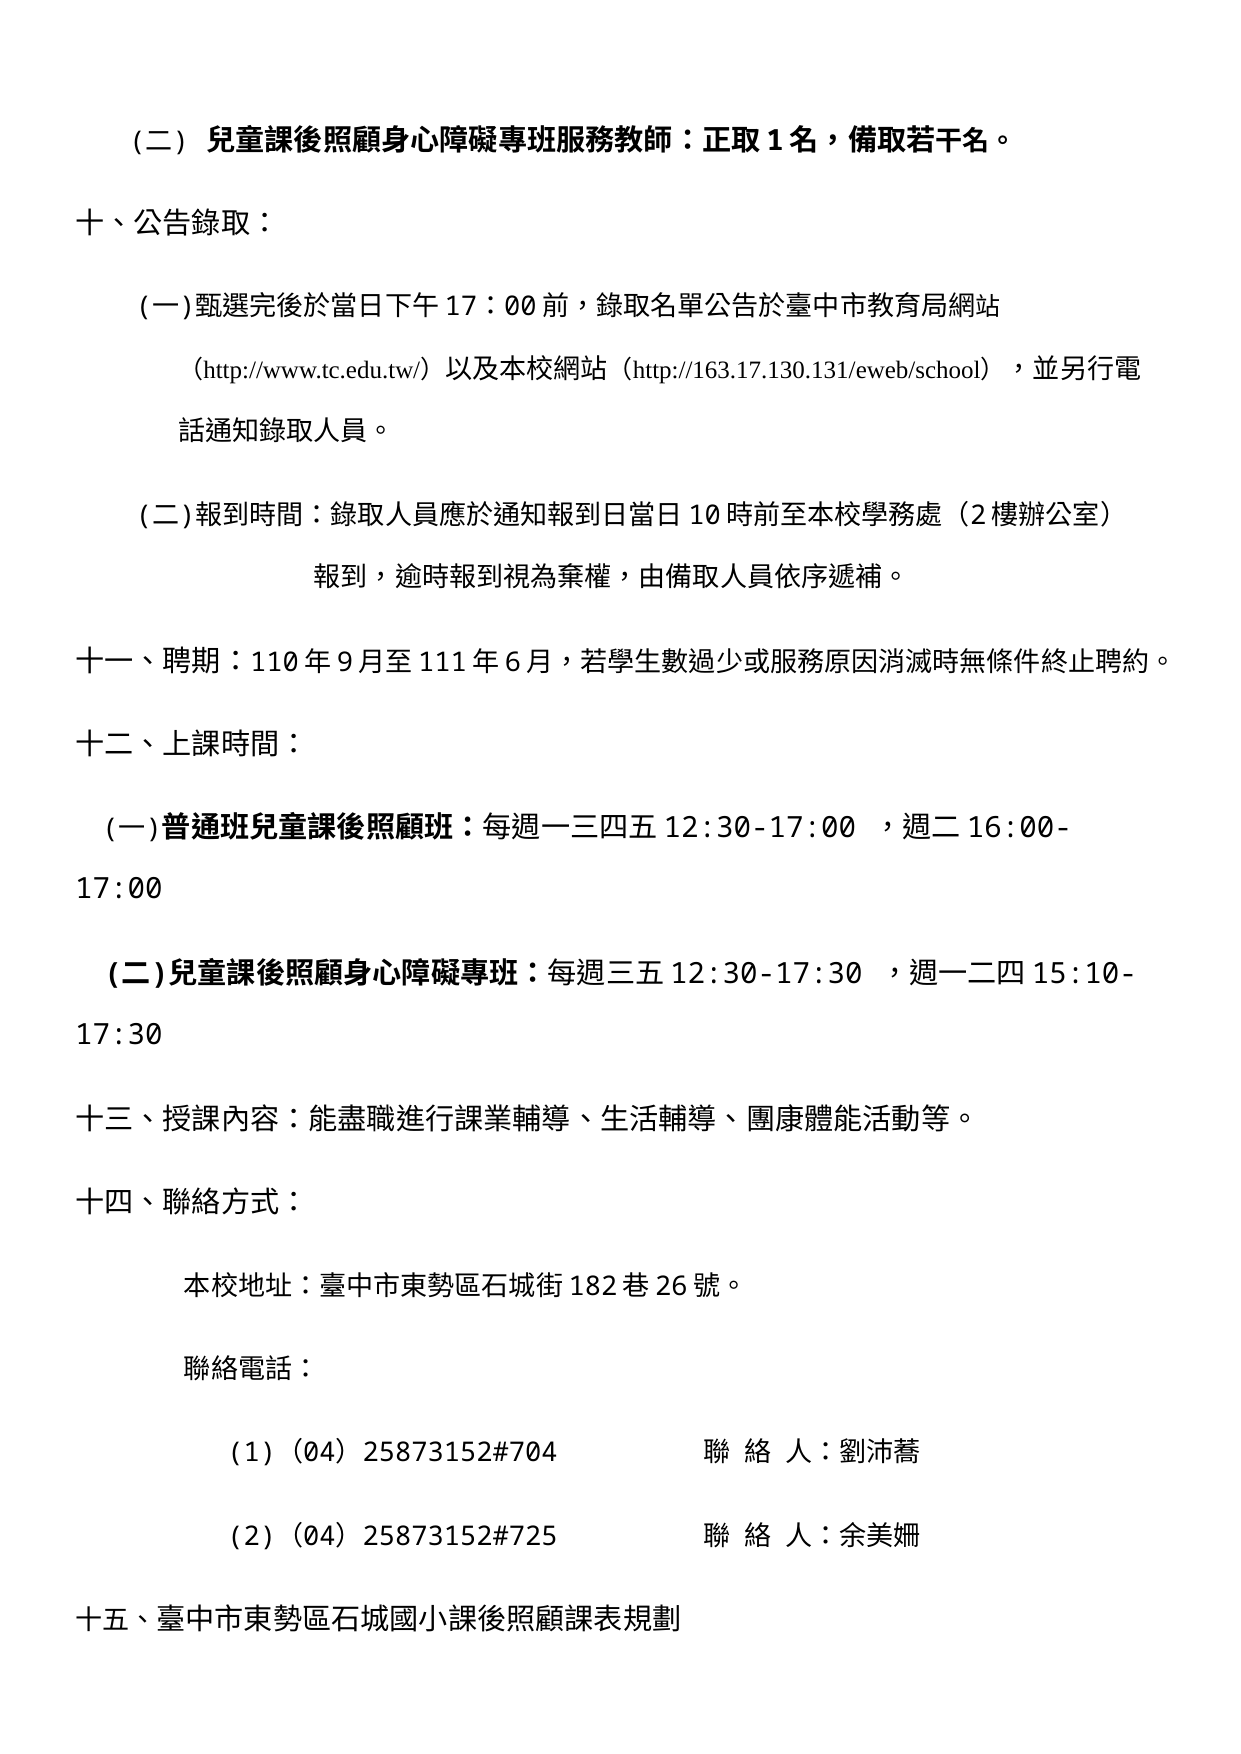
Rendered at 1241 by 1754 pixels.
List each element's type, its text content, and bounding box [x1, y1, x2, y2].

text (二)報到時間：錄取人員應於通知報到日當日10時前至本校學務處（2樓辦公室）報到，逾時報到視為棄權，由備取人員依序遞補。 [119, 471, 1153, 596]
text 本校地址：臺中市東勢區石城街182巷26號。 [37, 1242, 1153, 1304]
text (一)甄選完後於當日下午17：00前，錄取名單公告於臺中市教育局網站（http://www.tc.edu.tw/）以及本校網站（http://163.17.130.131/eweb/school），並另行電話通知錄取人員。 [119, 262, 1153, 450]
text 十三、授課內容：能盡職進行課業輔導、生活輔導、團康體能活動等。 [75, 1075, 1153, 1137]
text 十二、上課時間： [75, 700, 1153, 762]
text (2)（04）25873152#725 聯 絡 人：余美姍 [37, 1492, 1153, 1554]
text 十、公告錄取： [75, 179, 1153, 242]
text 聯絡電話： [37, 1325, 1153, 1387]
text (二) 兒童課後照顧身心障礙專班服務教師：正取1名，備取若干名。 [75, 96, 1153, 158]
text (1)（04）25873152#704 聯 絡 人：劉沛蕎 [37, 1408, 1153, 1471]
text 十四、聯絡方式： [75, 1158, 1153, 1221]
text (一)普通班兒童課後照顧班：每週一三四五12:30-17:00 ，週二16:00-17:00 [75, 783, 1153, 908]
text (二)兒童課後照顧身心障礙專班：每週三五12:30-17:30 ，週一二四15:10-17:30 [75, 929, 1153, 1054]
text 十五、臺中市東勢區石城國小課後照顧課表規劃 [75, 1575, 1153, 1637]
text 十一、聘期：110年9月至111年6月，若學生數過少或服務原因消滅時無條件終止聘約。 [75, 617, 1153, 679]
